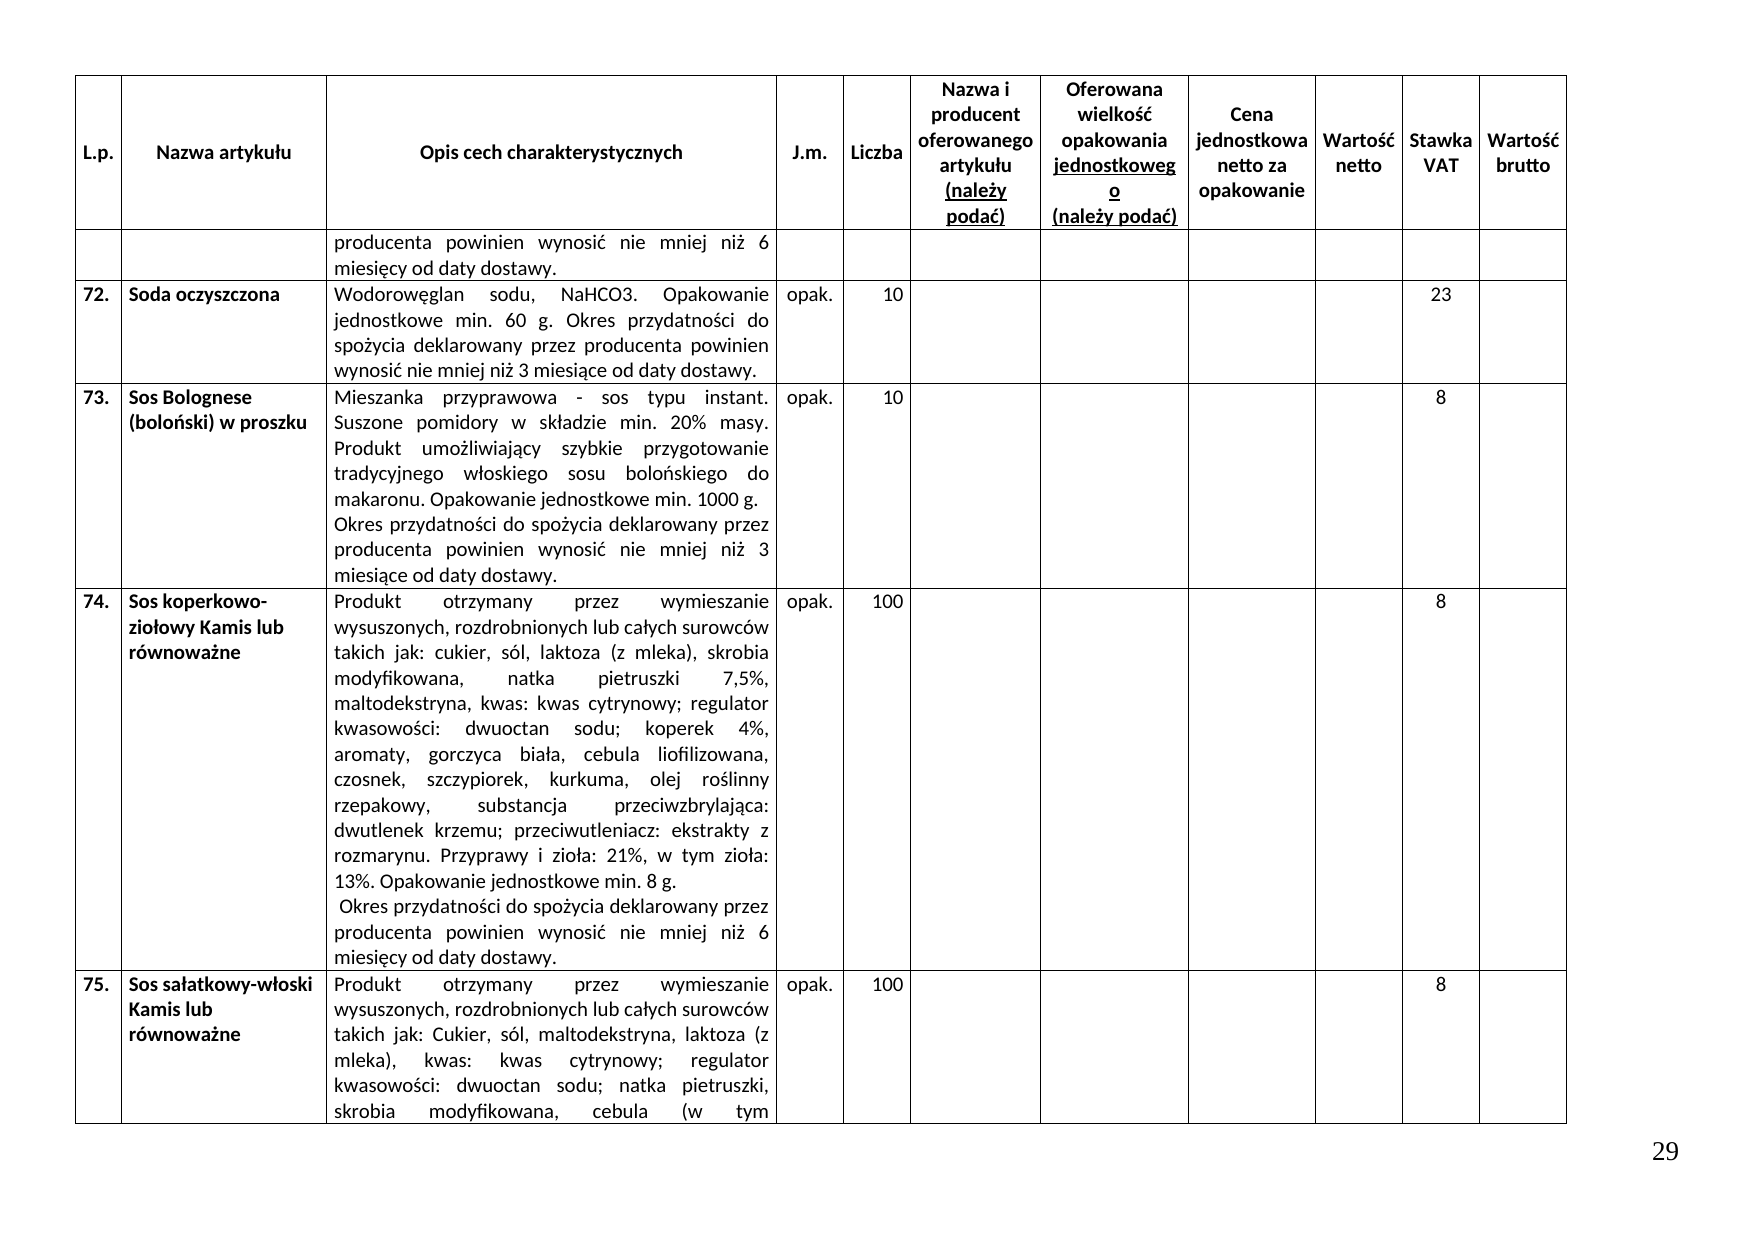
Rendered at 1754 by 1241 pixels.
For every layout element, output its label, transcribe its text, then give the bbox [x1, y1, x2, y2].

table_cell [1403, 230, 1479, 280]
table_cell opak. [777, 281, 843, 383]
table_cell opak. [777, 971, 843, 1123]
table_cell [76, 384, 121, 587]
table_cell [1316, 384, 1402, 587]
table_cell [1189, 971, 1315, 1123]
table_cell [1316, 230, 1402, 280]
table_cell [911, 384, 1040, 587]
table_cell 8 [1403, 971, 1479, 1123]
table_cell [1480, 281, 1566, 383]
table_cell [1316, 281, 1402, 383]
table_cell [1480, 589, 1566, 970]
table_cell [76, 589, 121, 970]
table_header Wartość netto [1316, 76, 1402, 228]
table_cell [1041, 971, 1188, 1123]
table_cell Produkt otrzymany przez wymieszanie wysuszonych, rozdrobnionych lub całych surowców takich jak: cukier, sól, laktoza (z mleka), skrobia modyfikowana, natka pietruszki 7,5%, maltodekstryna, kwas: kwas cytrynowy; regulator kwasowości: dwuoctan sodu; koperek 4%, aromaty, gorczyca biała, cebula liofilizowana, czosnek, szczypiorek, kurkuma, olej roślinny rzepakowy, substancja przeciwzbrylająca: dwutlenek krzemu; przeciwutleniacz: ekstrakty z rozmarynu. Przyprawy i zioła: 21%, w tym zioła: 13%. Opakowanie jednostkowe min. 8 g. Okres przydatności do spożycia deklarowany przez producenta powinien wynosić nie mniej niż 6 miesięcy od daty dostawy. [327, 589, 776, 970]
table_cell [1480, 384, 1566, 587]
table_cell [1041, 589, 1188, 970]
table_cell [122, 230, 326, 280]
table_cell [76, 971, 121, 1123]
table_cell [844, 230, 910, 280]
table_cell [76, 281, 121, 383]
table_cell Wodorowęglan sodu, NaHCO3. Opakowanie jednostkowe min. 60 g. Okres przydatności do spożycia deklarowany przez producenta powinien wynosić nie mniej niż 3 miesiące od daty dostawy. [327, 281, 776, 383]
table_cell opak. [777, 589, 843, 970]
table_header Cena jednostkowa netto za opakowanie [1189, 76, 1315, 228]
table_cell producenta powinien wynosić nie mniej niż 6 miesięcy od daty dostawy. [327, 230, 776, 280]
table_header L.p. [76, 76, 121, 228]
table_cell Sos koperkowo-ziołowy Kamis lub równoważne [122, 589, 326, 970]
table_cell [1316, 971, 1402, 1123]
table_cell 8 [1403, 384, 1479, 587]
table_header J.m. [777, 76, 843, 228]
table_cell Soda oczyszczona [122, 281, 326, 383]
table_cell opak. [777, 384, 843, 587]
table_cell Produkt otrzymany przez wymieszanie wysuszonych, rozdrobnionych lub całych surowców takich jak: Cukier, sól, maltodekstryna, laktoza (z mleka), kwas: kwas cytrynowy; regulator kwasowości: dwuoctan sodu; natka pietruszki, skrobia modyfikowana, cebula (w tym [327, 971, 776, 1123]
table_cell 100 [844, 971, 910, 1123]
table_cell Mieszanka przyprawowa - sos typu instant. Suszone pomidory w składzie min. 20% masy. Produkt umożliwiający szybkie przygotowanie tradycyjnego włoskiego sosu bolońskiego do makaronu. Opakowanie jednostkowe min. 1000 g. Okres przydatności do spożycia deklarowany przez producenta powinien wynosić nie mniej niż 3 miesiące od daty dostawy. [327, 384, 776, 587]
table_cell [1189, 384, 1315, 587]
table_cell [76, 230, 121, 280]
table_cell [911, 281, 1040, 383]
table_cell 23 [1403, 281, 1479, 383]
table_cell [1480, 971, 1566, 1123]
table_cell [1189, 589, 1315, 970]
table_cell [777, 230, 843, 280]
table_header Oferowana wielkość opakowania jednostkowego (należy podać) [1041, 76, 1188, 228]
table_cell [1316, 589, 1402, 970]
table_cell [1041, 384, 1188, 587]
table_cell 8 [1403, 589, 1479, 970]
table_cell Sos sałatkowy-włoski Kamis lub równoważne [122, 971, 326, 1123]
table_cell 100 [844, 589, 910, 970]
table_cell Sos Bolognese (boloński) w proszku [122, 384, 326, 587]
table_header Nazwa artykułu [122, 76, 326, 228]
table_header Wartość brutto [1480, 76, 1566, 228]
table_cell [1189, 281, 1315, 383]
table_cell [911, 230, 1040, 280]
table_cell 10 [844, 384, 910, 587]
table_header Liczba [844, 76, 910, 228]
table_cell [911, 589, 1040, 970]
table_header Nazwa i producent oferowanego artykułu (należy podać) [911, 76, 1040, 228]
table_cell [1041, 281, 1188, 383]
table_header Stawka VAT [1403, 76, 1479, 228]
table_cell [1041, 230, 1188, 280]
table_cell [911, 971, 1040, 1123]
table_cell [1189, 230, 1315, 280]
table_cell [1480, 230, 1566, 280]
table_header Opis cech charakterystycznych [327, 76, 776, 228]
table_cell 10 [844, 281, 910, 383]
